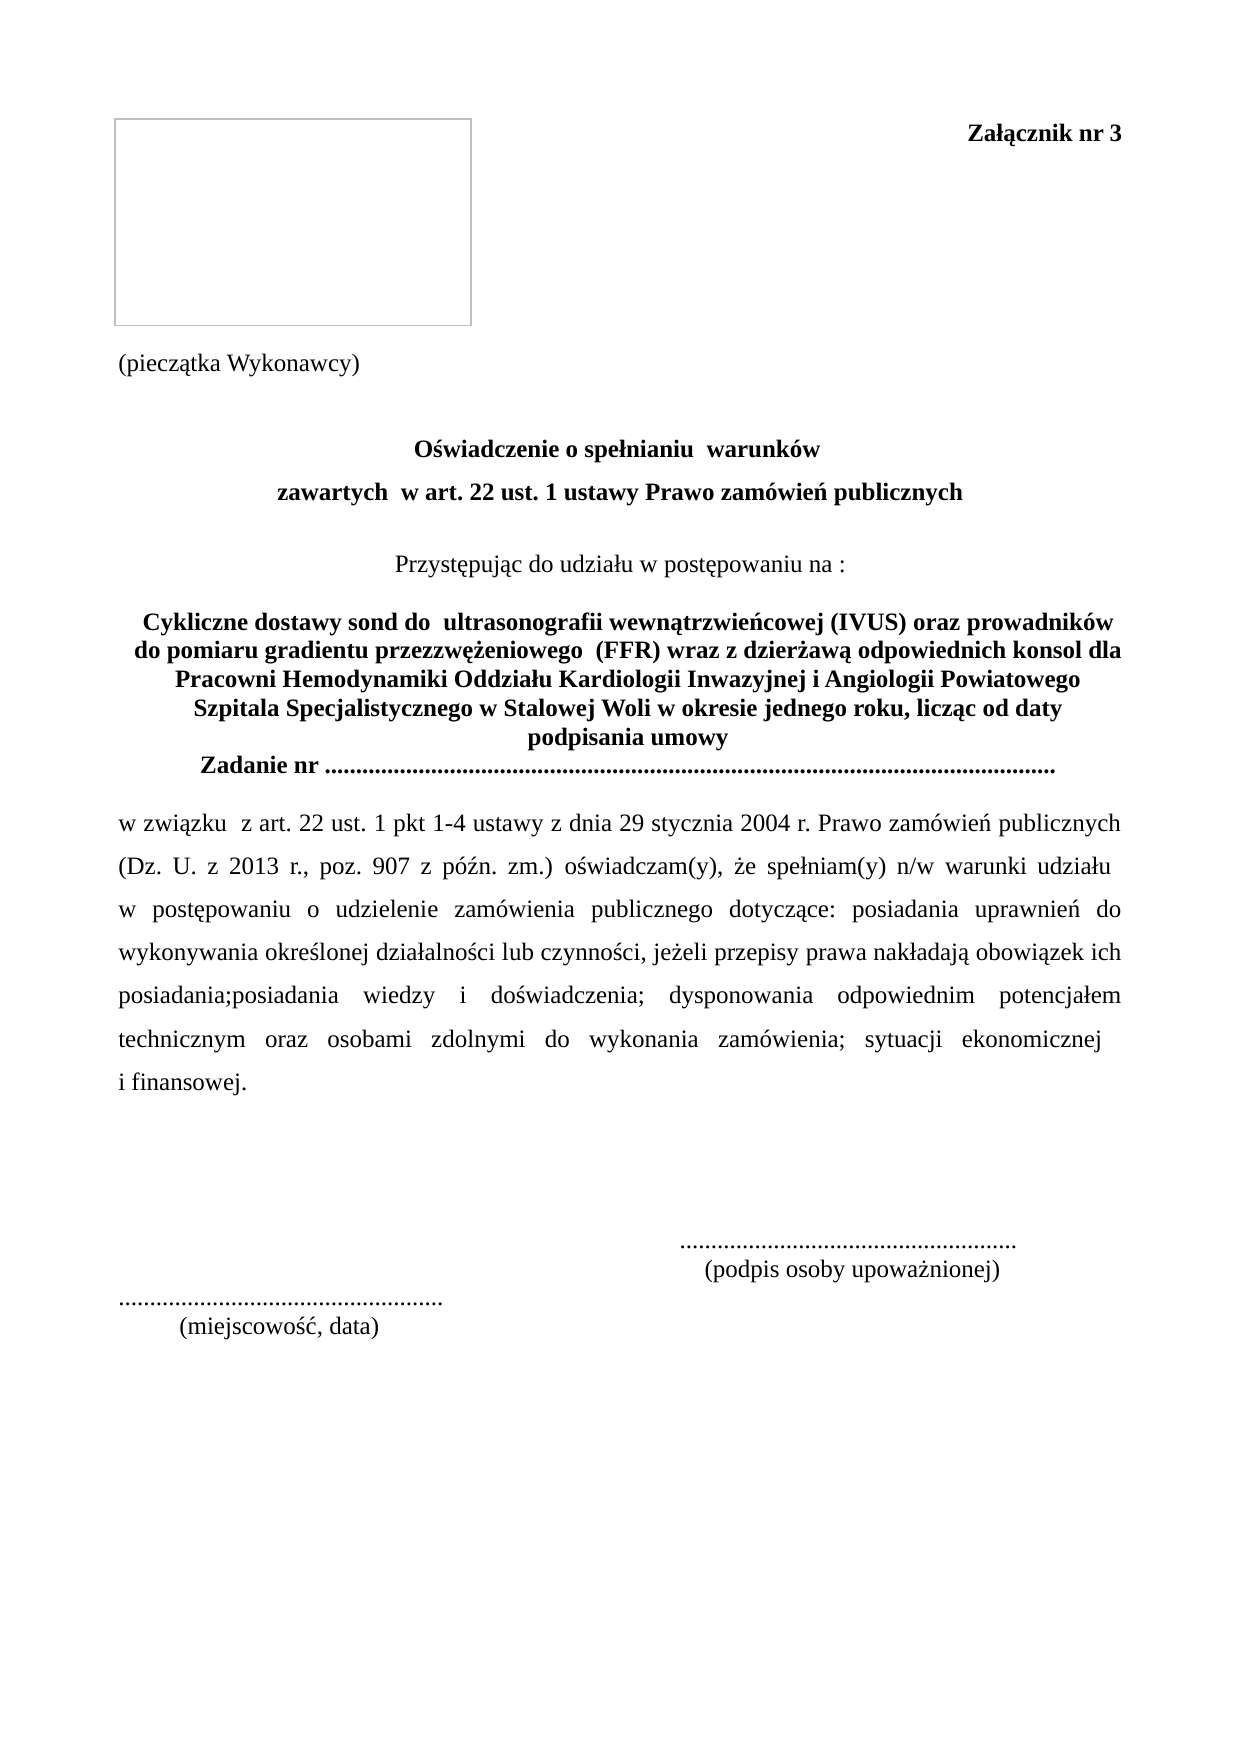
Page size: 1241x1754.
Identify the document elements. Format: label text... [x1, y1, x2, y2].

text (miejscowość, data) [123, 1311, 1122, 1340]
text Załącznik nr 3 [472, 118, 1122, 147]
text Przystępując do udziału w postępowaniu na : [118, 549, 1122, 578]
text (podpis osoby upoważnionej) [118, 1254, 1122, 1282]
subtitle zawartych w art. 22 ust. 1 ustawy Prawo zamówień publicznych [118, 477, 1122, 506]
text w związku z art. 22 ust. 1 pkt 1-4 ustawy z dnia 29 stycznia 2004 r. Prawo zamówień publicznych (Dz. U. z 2013 r., poz. 907 z późn. zm.) oświadczam(y), że spełniam(y) n/w warunki udziału w postępowaniu o udzielenie zamówienia publicznego dotyczące: posiadania uprawnień do wykonywania określonej działalności lub czynności, jeżeli przepisy prawa nakładają obowiązek ich posiadania;posiadania wiedzy i doświadczenia; dysponowania odpowiednim potencjałem technicznym oraz osobami zdolnymi do wykonania zamówienia; sytuacji ekonomicznej i finansowej. [118, 808, 1122, 1096]
text (pieczątka Wykonawcy) [118, 348, 1122, 377]
text ...................................................... [118, 1225, 1122, 1254]
text Cykliczne dostawy sond do ultrasonografii wewnątrzwieńcowej (IVUS) oraz prowadników do pomiaru gradientu przezzwężeniowego (FFR) wraz z dzierżawą odpowiednich konsol dla Pracowni Hemodynamiki Oddziału Kardiologii Inwazyjnej i Angiologii Powiatowego Szpitala Specjalistycznego w Stalowej Woli w okresie jednego roku, licząc od daty podpisania umowy [134, 607, 1122, 751]
text Zadanie nr ..................................................................................................................... [134, 751, 1122, 779]
text .................................................... [118, 1282, 1122, 1311]
text Oświadczenie o spełnianiu warunków [118, 434, 1122, 463]
